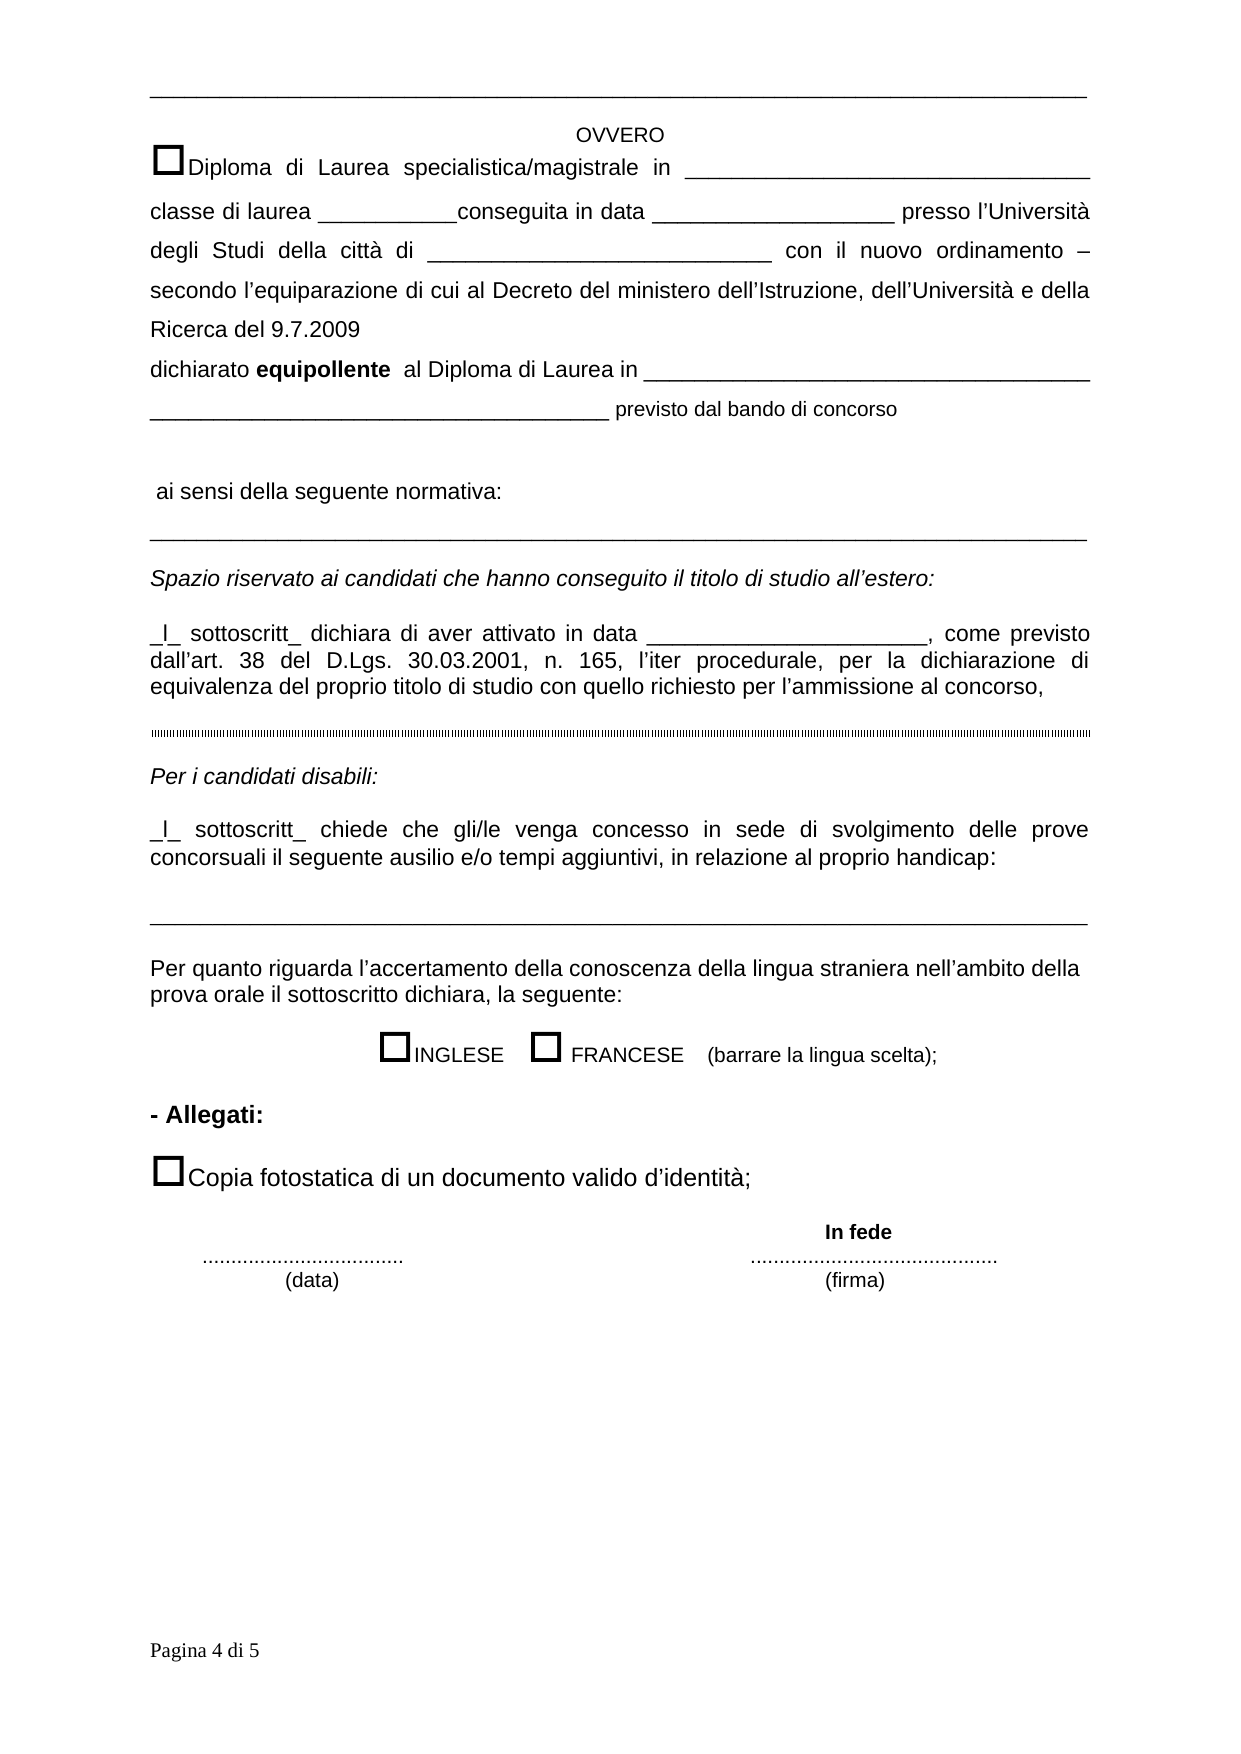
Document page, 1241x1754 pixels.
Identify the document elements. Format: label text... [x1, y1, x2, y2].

text Copia fotostatica di un documento valido d’identità; [150, 1158, 1090, 1196]
text INGLESE  FRANCESE (barrare la lingua scelta); [179, 1034, 1090, 1072]
text In fede [150, 1220, 1090, 1244]
text Diploma di Laurea specialistica/magistrale in ___________________________________ classe di laurea ____________conseguita in data ___________________ presso l’Università degli Studi della città di ___________________________ con il nuovo ordinamento – secondo l’equiparazione di cui al Decreto del ministero dell’Istruzione, dell’Università e della Ricerca del 9.7.2009 [150, 147, 1090, 343]
text ___________________________________________________________________________ [150, 899, 1090, 928]
text ai sensi della seguente normativa: [150, 478, 1090, 504]
text OVVERO [150, 123, 1090, 147]
text Spazio riservato ai candidati che hanno conseguito il titolo di studio all’estero: [150, 565, 1090, 592]
text Per i candidati disabili: [150, 763, 1090, 789]
text _l_ sottoscritt_ chiede che gli/le venga concesso in sede di svolgimento delle prove concorsuali il seguente ausilio e/o tempi aggiuntivi, in relazione al proprio handicap: [150, 816, 1090, 871]
text - Allegati: [150, 1100, 1090, 1129]
text dichiarato equipollente al Diploma di Laurea in ___________________________________ [150, 356, 1090, 382]
text ................................... ........................................... [150, 1244, 1090, 1268]
text _________________________________________________________________________________ [150, 517, 1090, 541]
text Per quanto riguarda l’accertamento della conoscenza della lingua straniera nell’ambito della prova orale il sottoscritto dichiara, la seguente: [150, 954, 1090, 1007]
text _________________________________________________________________________________ [150, 75, 1090, 99]
text _l_ sottoscritt_ dichiara di aver attivato in data ______________________, come previsto dall’art. 38 del D.Lgs. 30.03.2001, n. 165, l’iter procedurale, per la dichiarazione di equivalenza del proprio titolo di studio con quello richiesto per l’ammissione al concorso, [150, 618, 1090, 699]
text ____________________________________ previsto dal bando di concorso [150, 395, 1090, 422]
text (data) (firma) [150, 1268, 1090, 1292]
